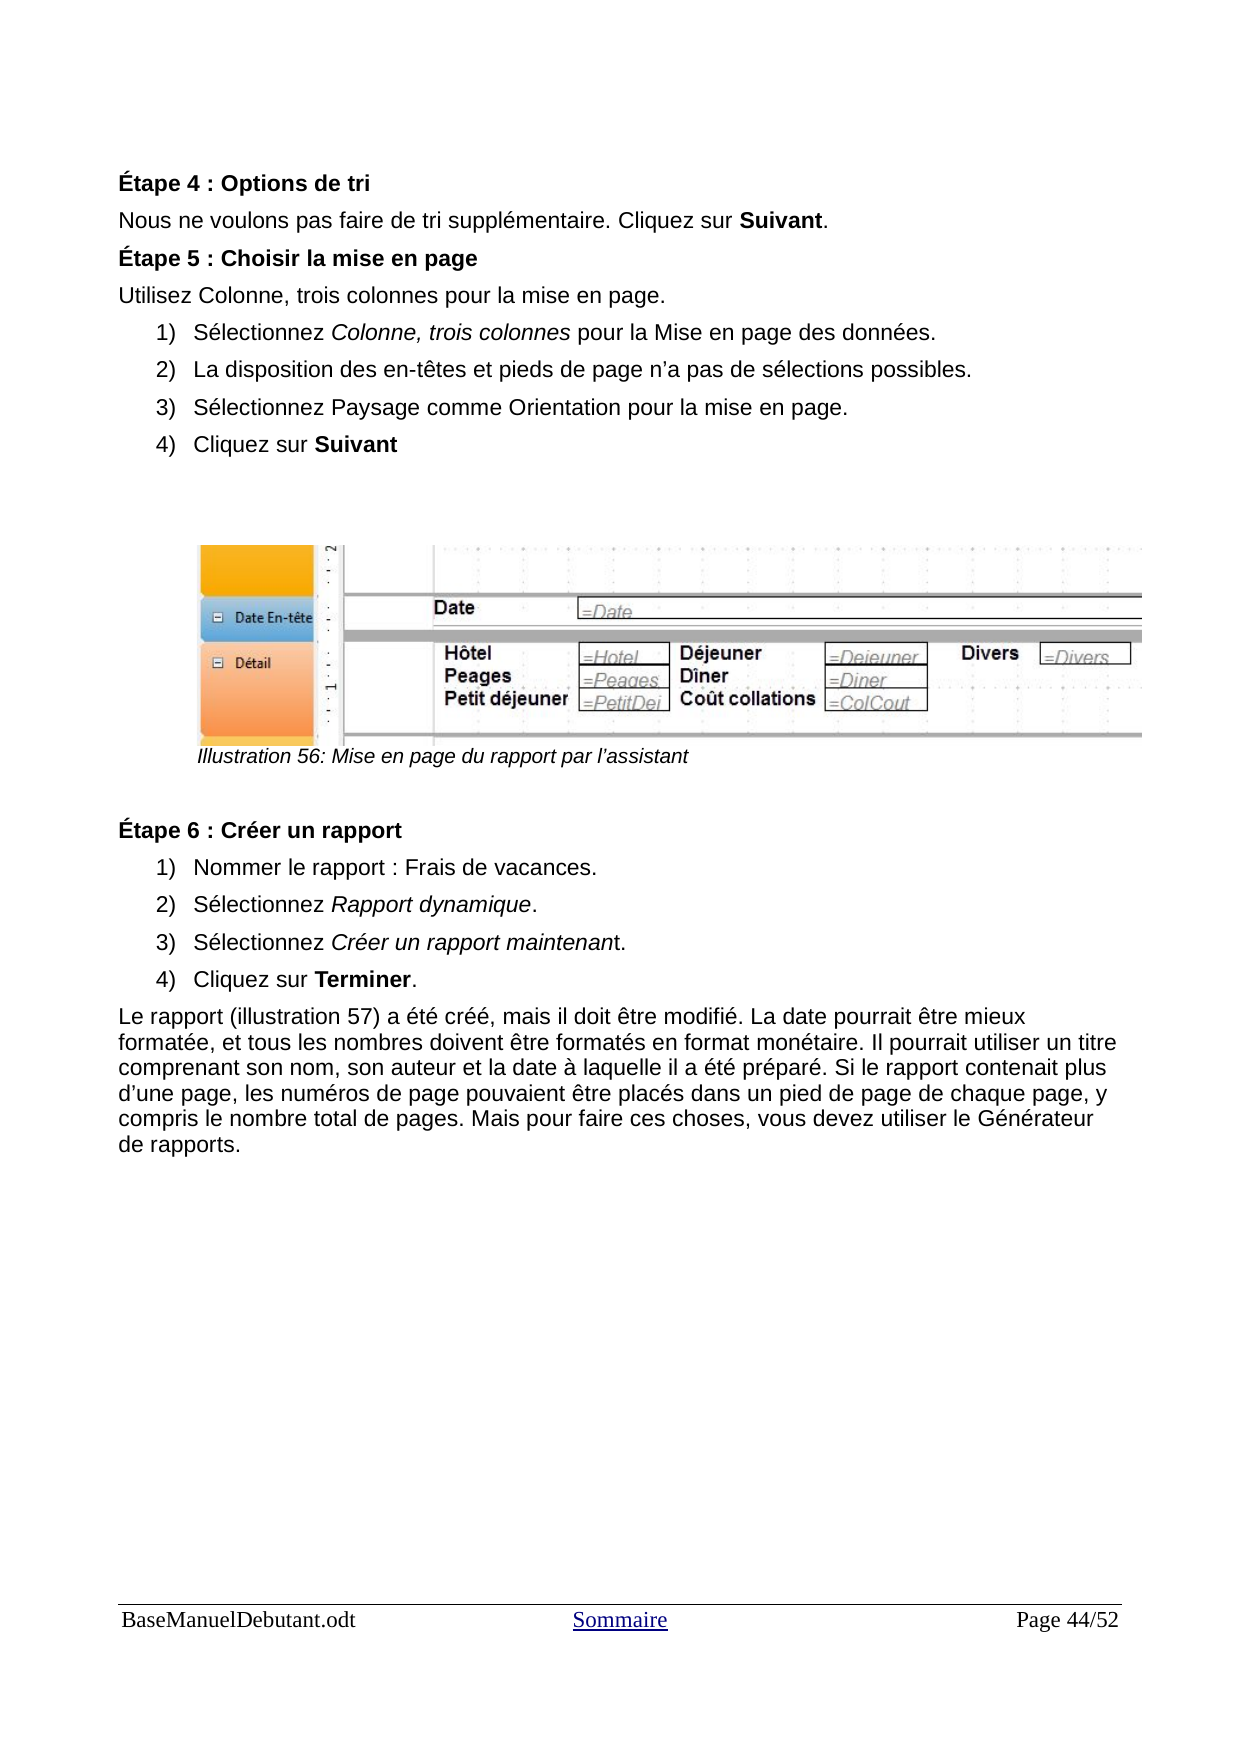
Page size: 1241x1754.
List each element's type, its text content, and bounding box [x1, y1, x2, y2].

text Étape 4 : Options de tri [118, 171, 1122, 196]
text Nous ne voulons pas faire de tri supplémentaire. Cliquez sur Suivant. [118, 208, 1122, 233]
text Le rapport (illustration 57) a été créé, mais il doit être modifié. La date pourrait être mieux formatée, et tous les nombres doivent être formatés en format monétaire. Il pourrait utiliser un titre comprenant son nom, son auteur et la date à laquelle il a été préparé. Si le rapport contenait plus d’une page, les numéros de page pouvaient être placés dans un pied de page de chaque page, y compris le nombre total de pages. Mais pour faire ces choses, vous devez utiliser le Générateur de rapports. [118, 1004, 1122, 1157]
text Utilisez Colonne, trois colonnes pour la mise en page. [118, 282, 1122, 308]
picture [196, 545, 1142, 746]
list Sélectionnez Rapport dynamique. [156, 892, 1122, 918]
text Illustration 56: Mise en page du rapport par l’assistant [197, 746, 1142, 768]
list Cliquez sur Suivant [156, 432, 1122, 457]
text Étape 6 : Créer un rapport [118, 817, 1122, 843]
list Sélectionnez Paysage comme Orientation pour la mise en page. [156, 394, 1122, 420]
list Sélectionnez Créer un rapport maintenant. [156, 929, 1122, 955]
list Cliquez sur Terminer. [156, 967, 1122, 992]
list Nommer le rapport : Frais de vacances. [156, 855, 1122, 880]
list La disposition des en-têtes et pieds de page n’a pas de sélections possibles. [156, 357, 1122, 383]
text Étape 5 : Choisir la mise en page [118, 245, 1122, 271]
list Sélectionnez Colonne, trois colonnes pour la Mise en page des données. [156, 320, 1122, 345]
